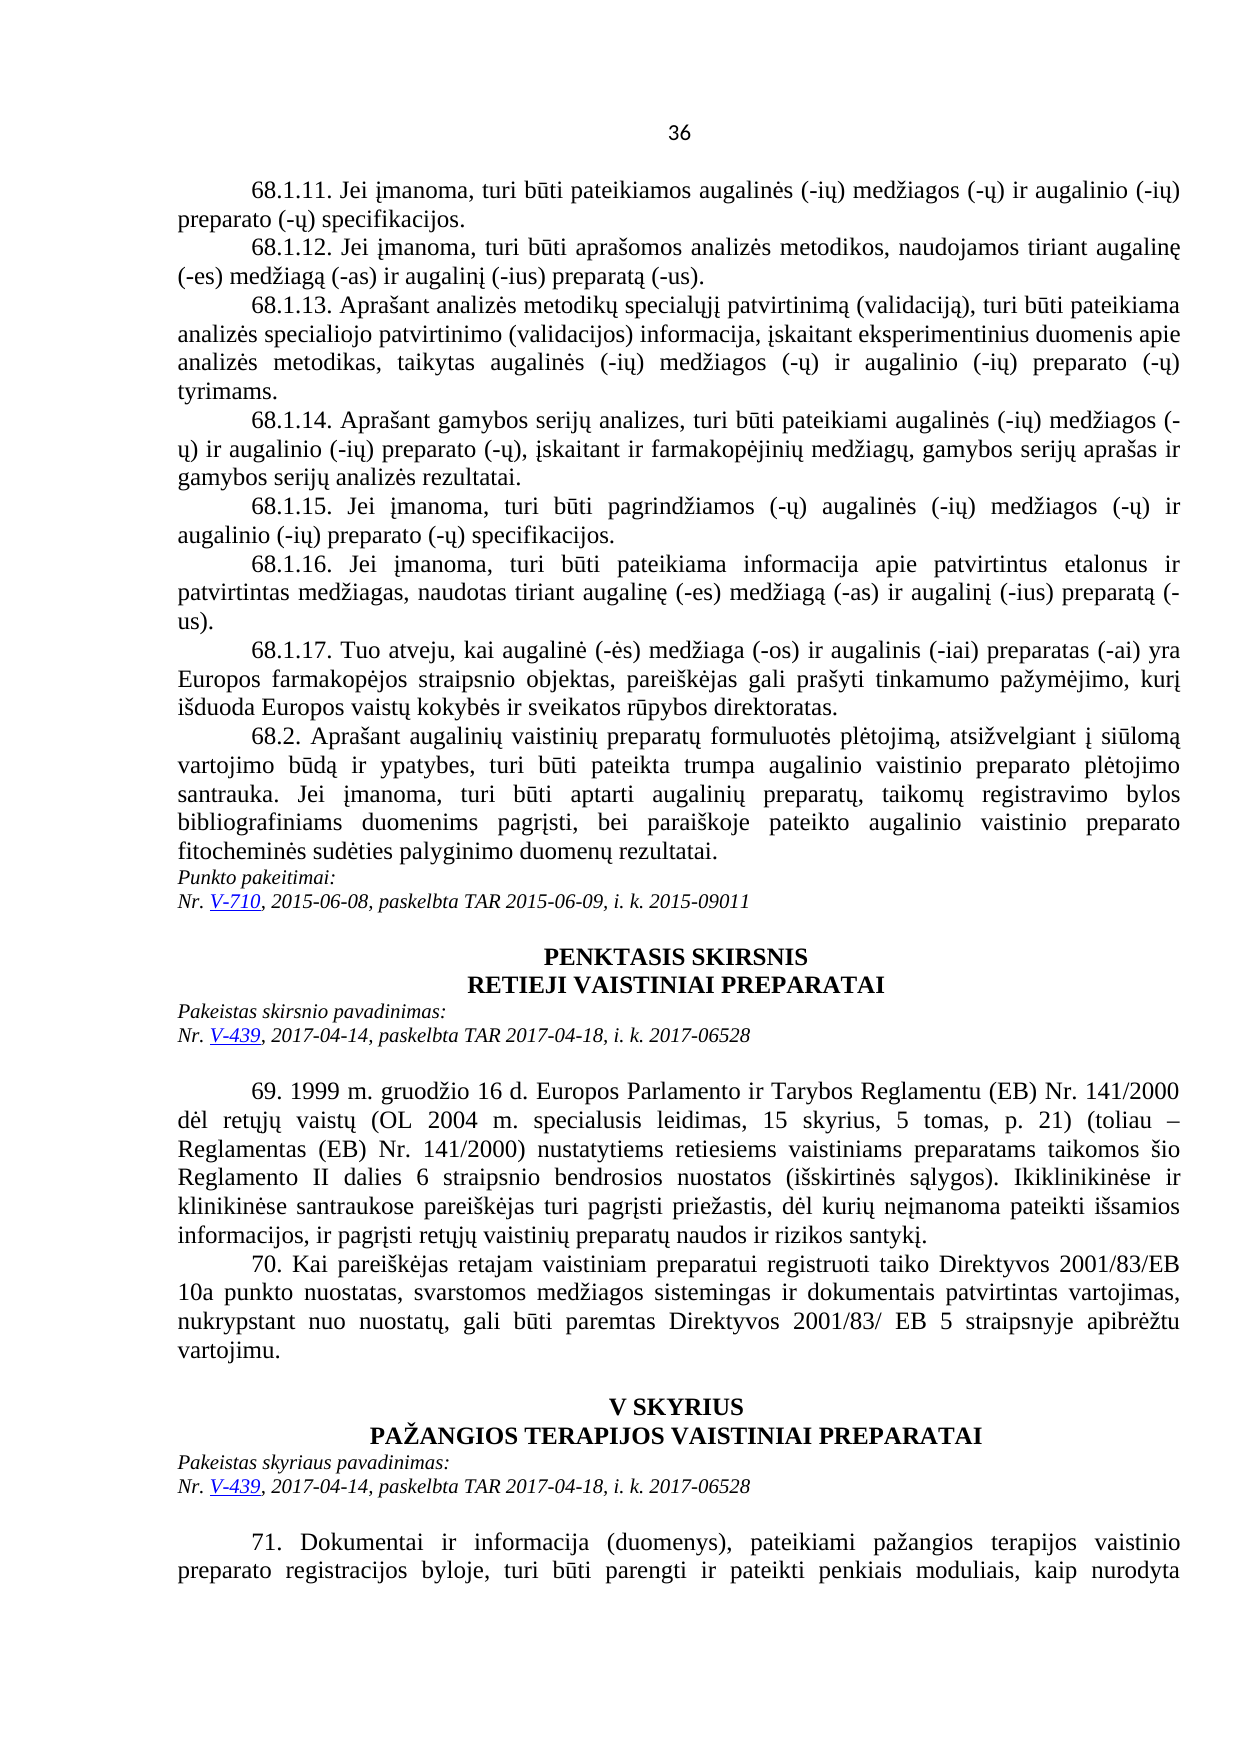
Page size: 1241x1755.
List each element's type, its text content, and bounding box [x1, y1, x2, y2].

text Pakeistas skirsnio pavadinimas: [177, 999, 1181, 1023]
text 68.1.12. Jei įmanoma, turi būti aprašomos analizės metodikos, naudojamos tiriant augalinę (-es) medžiagą (-as) ir augalinį (-ius) preparatą (-us). [177, 232, 1181, 290]
text Nr. V-710, 2015-06-08, paskelbta TAR 2015-06-09, i. k. 2015-09011 [177, 889, 1181, 913]
text 70. Kai pareiškėjas retajam vaistiniam preparatui registruoti taiko Direktyvos 2001/83/EB 10a punkto nuostatas, svarstomos medžiagos sistemingas ir dokumentais patvirtintas vartojimas, nukrypstant nuo nuostatų, gali būti paremtas Direktyvos 2001/83/ EB 5 straipsnyje apibrėžtu vartojimu. [177, 1249, 1181, 1364]
text 69. 1999 m. gruodžio 16 d. Europos Parlamento ir Tarybos Reglamentu (EB) Nr. 141/2000 dėl retųjų vaistų (OL 2004 m. specialusis leidimas, 15 skyrius, 5 tomas, p. 21) (toliau – Reglamentas (EB) Nr. 141/2000) nustatytiems retiesiems vaistiniams preparatams taikomos šio Reglamento II dalies 6 straipsnio bendrosios nuostatos (išskirtinės sąlygos). Ikiklinikinėse ir klinikinėse santraukose pareiškėjas turi pagrįsti priežastis, dėl kurių neįmanoma pateikti išsamios informacijos, ir pagrįsti retųjų vaistinių preparatų naudos ir rizikos santykį. [177, 1076, 1181, 1249]
text V SKYRIUS PAŽANGIOS TERAPIJOS VAISTINIAI PREPARATAI [177, 1392, 1181, 1450]
text 68.1.17. Tuo atveju, kai augalinė (-ės) medžiaga (-os) ir augalinis (-iai) preparatas (-ai) yra Europos farmakopėjos straipsnio objektas, pareiškėjas gali prašyti tinkamumo pažymėjimo, kurį išduoda Europos vaistų kokybės ir sveikatos rūpybos direktoratas. [177, 635, 1181, 721]
text Nr. V-439, 2017-04-14, paskelbta TAR 2017-04-18, i. k. 2017-06528 [177, 1023, 1181, 1047]
text 68.1.15. Jei įmanoma, turi būti pagrindžiamos (-ų) augalinės (-ių) medžiagos (-ų) ir augalinio (-ių) preparato (-ų) specifikacijos. [177, 491, 1181, 549]
text 68.1.11. Jei įmanoma, turi būti pateikiamos augalinės (-ių) medžiagos (-ų) ir augalinio (-ių) preparato (-ų) specifikacijos. [177, 175, 1181, 232]
text PENKTASIS SKIRSNIS RETIEJI VAISTINIAI PREPARATAI [177, 942, 1181, 999]
text 68.2. Aprašant augalinių vaistinių preparatų formuluotės plėtojimą, atsižvelgiant į siūlomą vartojimo būdą ir ypatybes, turi būti pateikta trumpa augalinio vaistinio preparato plėtojimo santrauka. Jei įmanoma, turi būti aptarti augalinių preparatų, taikomų registravimo bylos bibliografiniams duomenims pagrįsti, bei paraiškoje pateikto augalinio vaistinio preparato fitocheminės sudėties palyginimo duomenų rezultatai. [177, 721, 1181, 865]
text Punkto pakeitimai: [177, 865, 1181, 889]
text Nr. V-439, 2017-04-14, paskelbta TAR 2017-04-18, i. k. 2017-06528 [177, 1474, 1181, 1498]
text 68.1.16. Jei įmanoma, turi būti pateikiama informacija apie patvirtintus etalonus ir patvirtintas medžiagas, naudotas tiriant augalinę (-es) medžiagą (-as) ir augalinį (-ius) preparatą (-us). [177, 549, 1181, 635]
text 68.1.14. Aprašant gamybos serijų analizes, turi būti pateikiami augalinės (-ių) medžiagos (-ų) ir augalinio (-ių) preparato (-ų), įskaitant ir farmakopėjinių medžiagų, gamybos serijų aprašas ir gamybos serijų analizės rezultatai. [177, 405, 1181, 491]
text 68.1.13. Aprašant analizės metodikų specialųjį patvirtinimą (validaciją), turi būti pateikiama analizės specialiojo patvirtinimo (validacijos) informacija, įskaitant eksperimentinius duomenis apie analizės metodikas, taikytas augalinės (-ių) medžiagos (-ų) ir augalinio (-ių) preparato (-ų) tyrimams. [177, 290, 1181, 405]
text 71. Dokumentai ir informacija (duomenys), pateikiami pažangios terapijos vaistinio preparato registracijos byloje, turi būti parengti ir pateikti penkiais moduliais, kaip nurodyta [177, 1527, 1181, 1584]
text Pakeistas skyriaus pavadinimas: [177, 1450, 1181, 1474]
